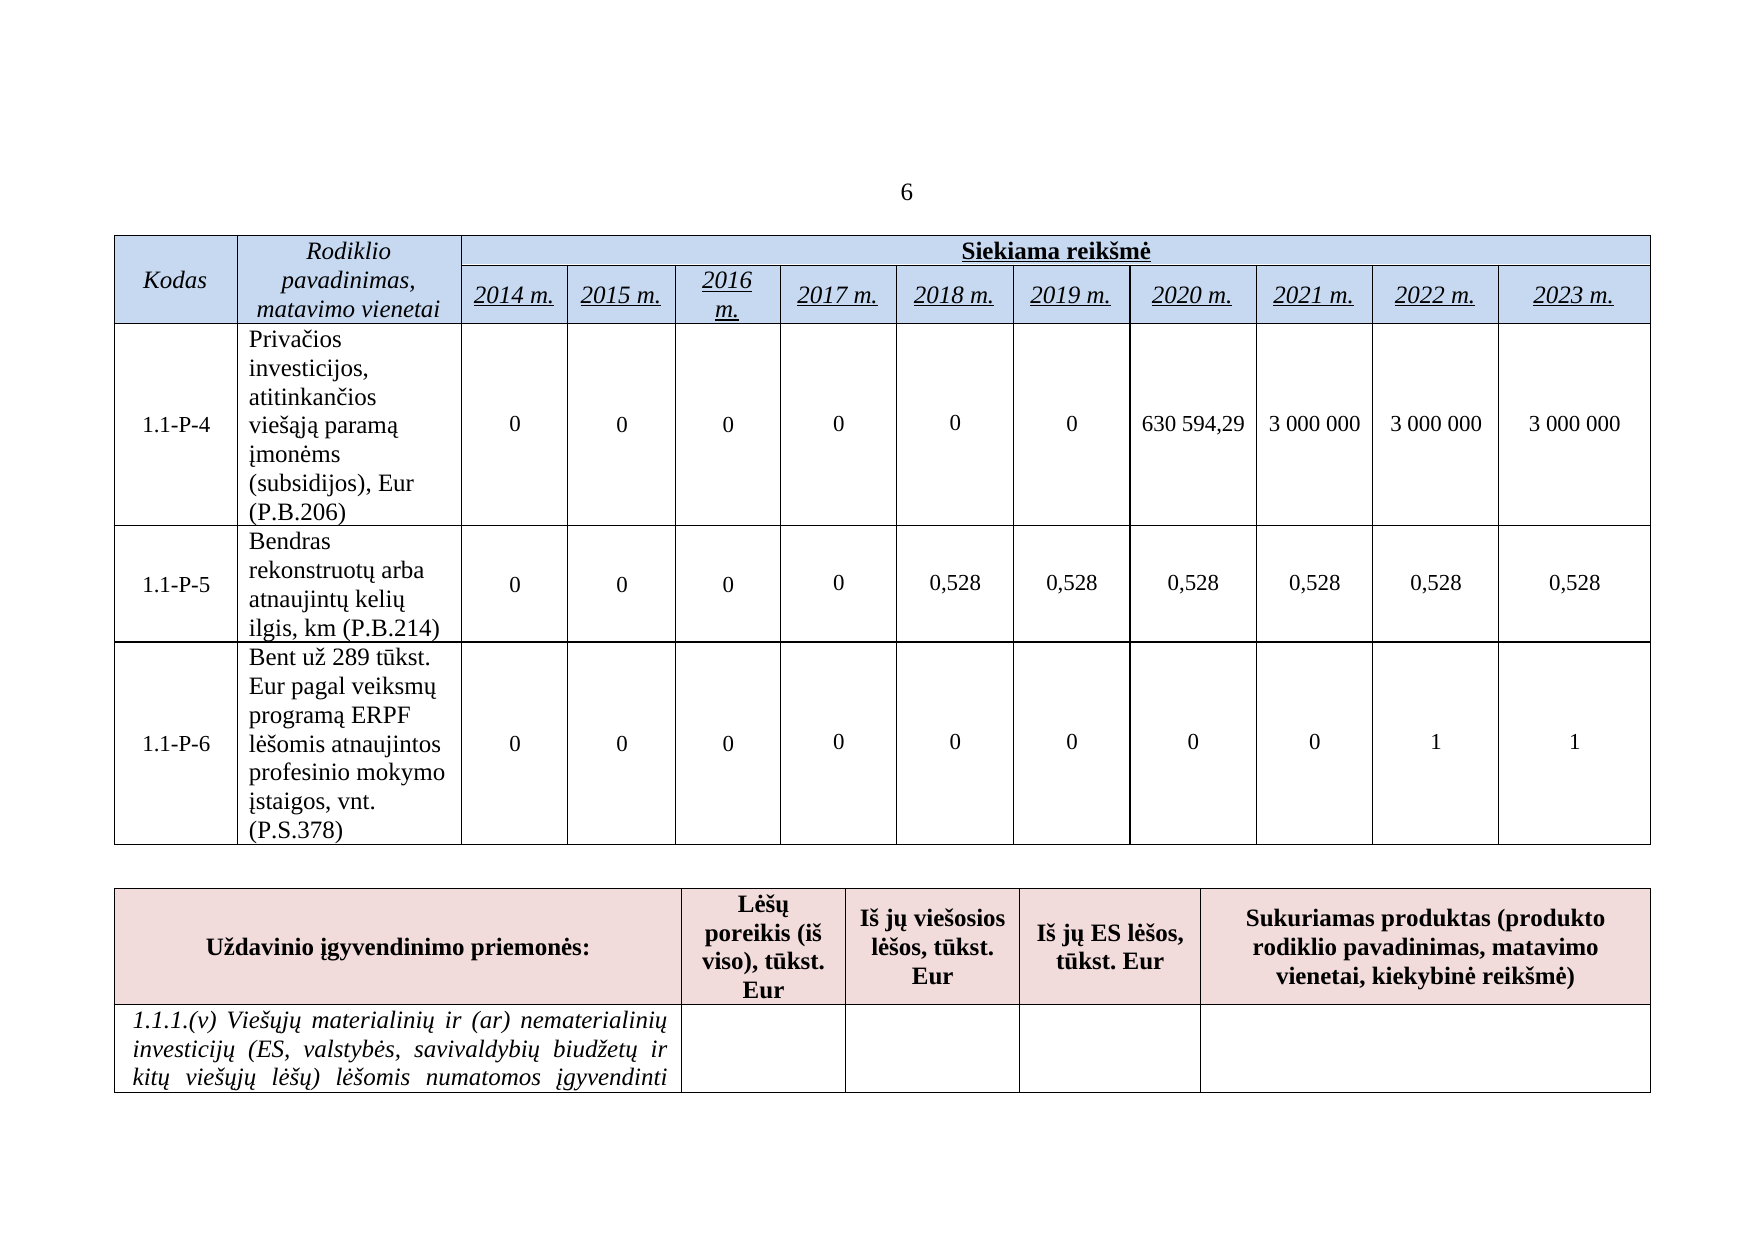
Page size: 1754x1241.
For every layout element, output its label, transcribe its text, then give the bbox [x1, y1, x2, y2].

table_cell 2022 m. [1373, 266, 1498, 323]
table_cell 0 [897, 643, 1013, 844]
table_cell [682, 1005, 845, 1092]
table_cell 1.1-P-6 [115, 643, 237, 844]
table_cell 1.1.1.(v) Viešųjų materialinių ir (ar) nematerialinių investicijų (ES, valstybės, savivaldybių biudžetų ir kitų viešųjų lėšų) lėšomis numatomos įgyvendinti [115, 1005, 681, 1092]
table_cell 2015 m. [568, 266, 675, 323]
table_header Sukuriamas produktas (produkto rodiklio pavadinimas, matavimo vienetai, kiekybinė reikšmė) [1201, 889, 1650, 1004]
table_header Lėšų poreikis (iš viso), tūkst. Eur [682, 889, 845, 1004]
table_cell Bent už 289 tūkst. Eur pagal veiksmų programą ERPF lėšomis atnaujintos profesinio mokymo įstaigos, vnt. (P.S.378) [238, 643, 461, 844]
table_cell Privačios investicijos, atitinkančios viešąją paramą įmonėms (subsidijos), Eur (P.B.206) [238, 324, 461, 525]
table_cell 2018 m. [897, 266, 1013, 323]
table_cell 0,528 [1131, 526, 1256, 641]
table_cell 1.1-P-5 [115, 526, 237, 641]
table_cell 2019 m. [1014, 266, 1129, 323]
table_cell 0 [568, 643, 675, 844]
table_cell 2017 m. [781, 266, 896, 323]
table_cell 0,528 [1257, 526, 1372, 641]
table_cell 0 [462, 324, 567, 525]
table_header Kodas [115, 236, 237, 323]
table_cell 0,528 [897, 526, 1013, 641]
table_cell 0,528 [1373, 526, 1498, 641]
table_cell 1 [1373, 643, 1498, 844]
table_cell 0 [676, 324, 780, 525]
table_header Iš jų ES lėšos, tūkst. Eur [1020, 889, 1200, 1004]
table_header Siekiama reikšmė [462, 236, 1650, 264]
table_cell 630 594,29 [1131, 324, 1256, 525]
table_cell 3 000 000 [1373, 324, 1498, 525]
table_cell 0 [1257, 643, 1372, 844]
table_header Iš jų viešosios lėšos, tūkst. Eur [846, 889, 1019, 1004]
table_cell 2014 m. [462, 266, 567, 323]
table_cell [846, 1005, 1019, 1092]
table_cell 0 [781, 526, 896, 641]
table_cell 0 [781, 643, 896, 844]
table_cell 0 [568, 324, 675, 525]
table_cell 1 [1499, 643, 1650, 844]
table_cell Bendras rekonstruotų arba atnaujintų kelių ilgis, km (P.B.214) [238, 526, 461, 641]
table_cell [1020, 1005, 1200, 1092]
table_cell 2021 m. [1257, 266, 1372, 323]
table_cell 0 [462, 643, 567, 844]
table_cell 0 [568, 526, 675, 641]
table_cell 0 [781, 324, 896, 525]
table_cell 0 [462, 526, 567, 641]
table_cell 0 [1131, 643, 1256, 844]
table_cell 0 [1014, 324, 1129, 525]
table_cell 0 [676, 643, 780, 844]
table_cell 1.1-P-4 [115, 324, 237, 525]
table_cell 3 000 000 [1499, 324, 1650, 525]
table_cell 0,528 [1499, 526, 1650, 641]
table_cell 2020 m. [1131, 266, 1256, 323]
table_cell 0 [676, 526, 780, 641]
table_cell [1201, 1005, 1650, 1092]
table_cell 0,528 [1014, 526, 1129, 641]
table_header Uždavinio įgyvendinimo priemonės: [115, 889, 681, 1004]
table_header Rodiklio pavadinimas, matavimo vienetai [238, 236, 461, 323]
table_cell 2023 m. [1499, 266, 1650, 323]
table_cell 0 [1014, 643, 1129, 844]
table_cell 3 000 000 [1257, 324, 1372, 525]
table_cell 2016 m. [676, 266, 780, 323]
table_cell 0 [897, 324, 1013, 525]
